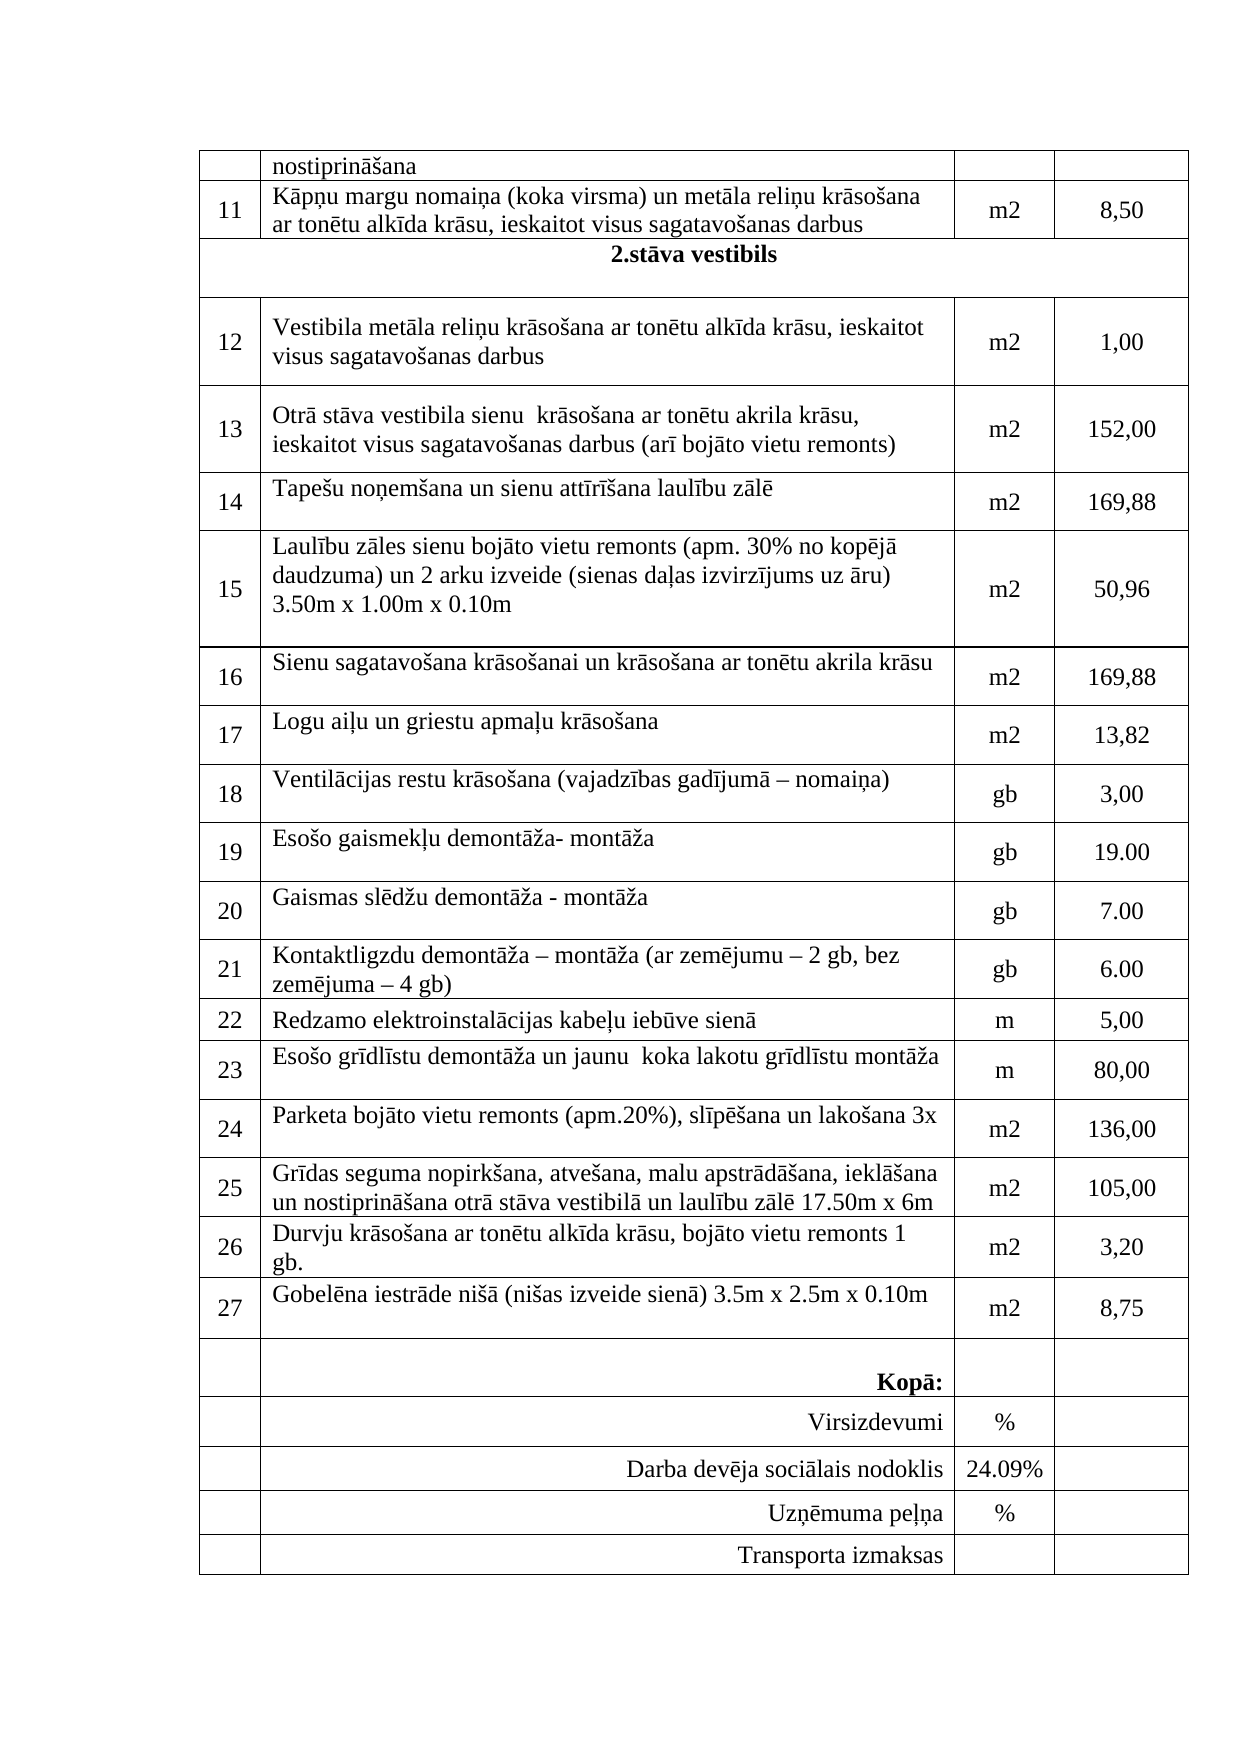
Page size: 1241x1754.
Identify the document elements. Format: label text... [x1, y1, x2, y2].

table_cell 3,20 [1055, 1217, 1188, 1277]
table_cell m2 [955, 1217, 1054, 1277]
table_cell m2 [955, 473, 1054, 530]
table_cell Virsizdevumi [261, 1397, 954, 1446]
table_cell 50,96 [1055, 531, 1188, 646]
table_cell m [955, 1041, 1054, 1099]
table_cell 152,00 [1055, 386, 1188, 472]
table_cell 14 [200, 473, 260, 530]
table_cell % [955, 1397, 1054, 1446]
table_cell 23 [200, 1041, 260, 1099]
table_cell Gobelēna iestrāde nišā (nišas izveide sienā) 3.5m x 2.5m x 0.10m [261, 1278, 954, 1337]
table_cell [955, 1339, 1054, 1396]
table_cell m2 [955, 1278, 1054, 1337]
table_cell gb [955, 882, 1054, 939]
table_cell m2 [955, 1100, 1054, 1157]
table_cell 105,00 [1055, 1158, 1188, 1216]
table_cell m2 [955, 531, 1054, 646]
table_cell 18 [200, 765, 260, 822]
table_cell [200, 1397, 260, 1446]
table_cell 169,88 [1055, 648, 1188, 705]
table_cell 15 [200, 531, 260, 646]
table_cell Kopā: [261, 1339, 954, 1396]
table_cell 22 [200, 999, 260, 1040]
table_cell Vestibila metāla reliņu krāsošana ar tonētu alkīda krāsu, ieskaitot visus sagatavošanas darbus [261, 298, 954, 384]
table_cell [1055, 1339, 1188, 1396]
table_cell m2 [955, 181, 1054, 238]
table_cell 24 [200, 1100, 260, 1157]
table_cell Darba devēja sociālais nodoklis [261, 1447, 954, 1490]
table_cell [200, 151, 260, 180]
table_cell 19.00 [1055, 823, 1188, 881]
table_cell Sienu sagatavošana krāsošanai un krāsošana ar tonētu akrila krāsu [261, 648, 954, 705]
table_cell 21 [200, 940, 260, 998]
table_cell gb [955, 940, 1054, 998]
table_cell 169,88 [1055, 473, 1188, 530]
table_cell Tapešu noņemšana un sienu attīrīšana laulību zālē [261, 473, 954, 530]
table_cell 26 [200, 1217, 260, 1277]
table_cell Laulību zāles sienu bojāto vietu remonts (apm. 30% no kopējā daudzuma) un 2 arku izveide (sienas daļas izvirzījums uz āru) 3.50m x 1.00m x 0.10m [261, 531, 954, 646]
table_cell 3,00 [1055, 765, 1188, 822]
table_cell 7.00 [1055, 882, 1188, 939]
table_cell 8,50 [1055, 181, 1188, 238]
table_cell [1055, 1397, 1188, 1446]
table_cell Parketa bojāto vietu remonts (apm.20%), slīpēšana un lakošana 3x [261, 1100, 954, 1157]
table_cell Esošo grīdlīstu demontāža un jaunu koka lakotu grīdlīstu montāža [261, 1041, 954, 1099]
table_cell [200, 1491, 260, 1533]
table_cell m2 [955, 1158, 1054, 1216]
table_cell 8,75 [1055, 1278, 1188, 1337]
table_cell 25 [200, 1158, 260, 1216]
table_cell 17 [200, 706, 260, 763]
table_cell [200, 1447, 260, 1490]
table_cell 12 [200, 298, 260, 384]
table_cell Gaismas slēdžu demontāža - montāža [261, 882, 954, 939]
table_cell 27 [200, 1278, 260, 1337]
table_cell m2 [955, 386, 1054, 472]
table_cell 16 [200, 648, 260, 705]
table_cell 11 [200, 181, 260, 238]
table_cell m2 [955, 648, 1054, 705]
table_cell [200, 1339, 260, 1396]
table_cell Durvju krāsošana ar tonētu alkīda krāsu, bojāto vietu remonts 1 gb. [261, 1217, 954, 1277]
table_cell 20 [200, 882, 260, 939]
table_cell gb [955, 765, 1054, 822]
table_cell Kāpņu margu nomaiņa (koka virsma) un metāla reliņu krāsošana ar tonētu alkīda krāsu, ieskaitot visus sagatavošanas darbus [261, 181, 954, 238]
table_cell [955, 1535, 1054, 1574]
table_cell 1,00 [1055, 298, 1188, 384]
table_cell 6.00 [1055, 940, 1188, 998]
table_cell Transporta izmaksas [261, 1535, 954, 1574]
table_cell Redzamo elektroinstalācijas kabeļu iebūve sienā [261, 999, 954, 1040]
table_cell [200, 1535, 260, 1574]
table_cell Otrā stāva vestibila sienu krāsošana ar tonētu akrila krāsu, ieskaitot visus sagatavošanas darbus (arī bojāto vietu remonts) [261, 386, 954, 472]
table_cell 19 [200, 823, 260, 881]
table_cell 136,00 [1055, 1100, 1188, 1157]
table_cell 80,00 [1055, 1041, 1188, 1099]
table_cell Ventilācijas restu krāsošana (vajadzības gadījumā – nomaiņa) [261, 765, 954, 822]
table_cell 2.stāva vestibils [200, 239, 1188, 297]
table_cell Grīdas seguma nopirkšana, atvešana, malu apstrādāšana, ieklāšana un nostiprināšana otrā stāva vestibilā un laulību zālē 17.50m x 6m [261, 1158, 954, 1216]
table_cell Esošo gaismekļu demontāža- montāža [261, 823, 954, 881]
table_cell nostiprināšana [261, 151, 954, 180]
table_cell % [955, 1491, 1054, 1533]
table_cell 24.09% [955, 1447, 1054, 1490]
table_cell [955, 151, 1054, 180]
table_cell 13,82 [1055, 706, 1188, 763]
table_cell [1055, 1491, 1188, 1533]
table_cell m2 [955, 298, 1054, 384]
table_cell m2 [955, 706, 1054, 763]
table_cell Kontaktligzdu demontāža – montāža (ar zemējumu – 2 gb, bez zemējuma – 4 gb) [261, 940, 954, 998]
table_cell Logu aiļu un griestu apmaļu krāsošana [261, 706, 954, 763]
table_cell [1055, 151, 1188, 180]
table_cell [1055, 1535, 1188, 1574]
table_cell 13 [200, 386, 260, 472]
table_cell 5,00 [1055, 999, 1188, 1040]
table_cell Uzņēmuma peļņa [261, 1491, 954, 1533]
table_cell m [955, 999, 1054, 1040]
table_cell gb [955, 823, 1054, 881]
table_cell [1055, 1447, 1188, 1490]
